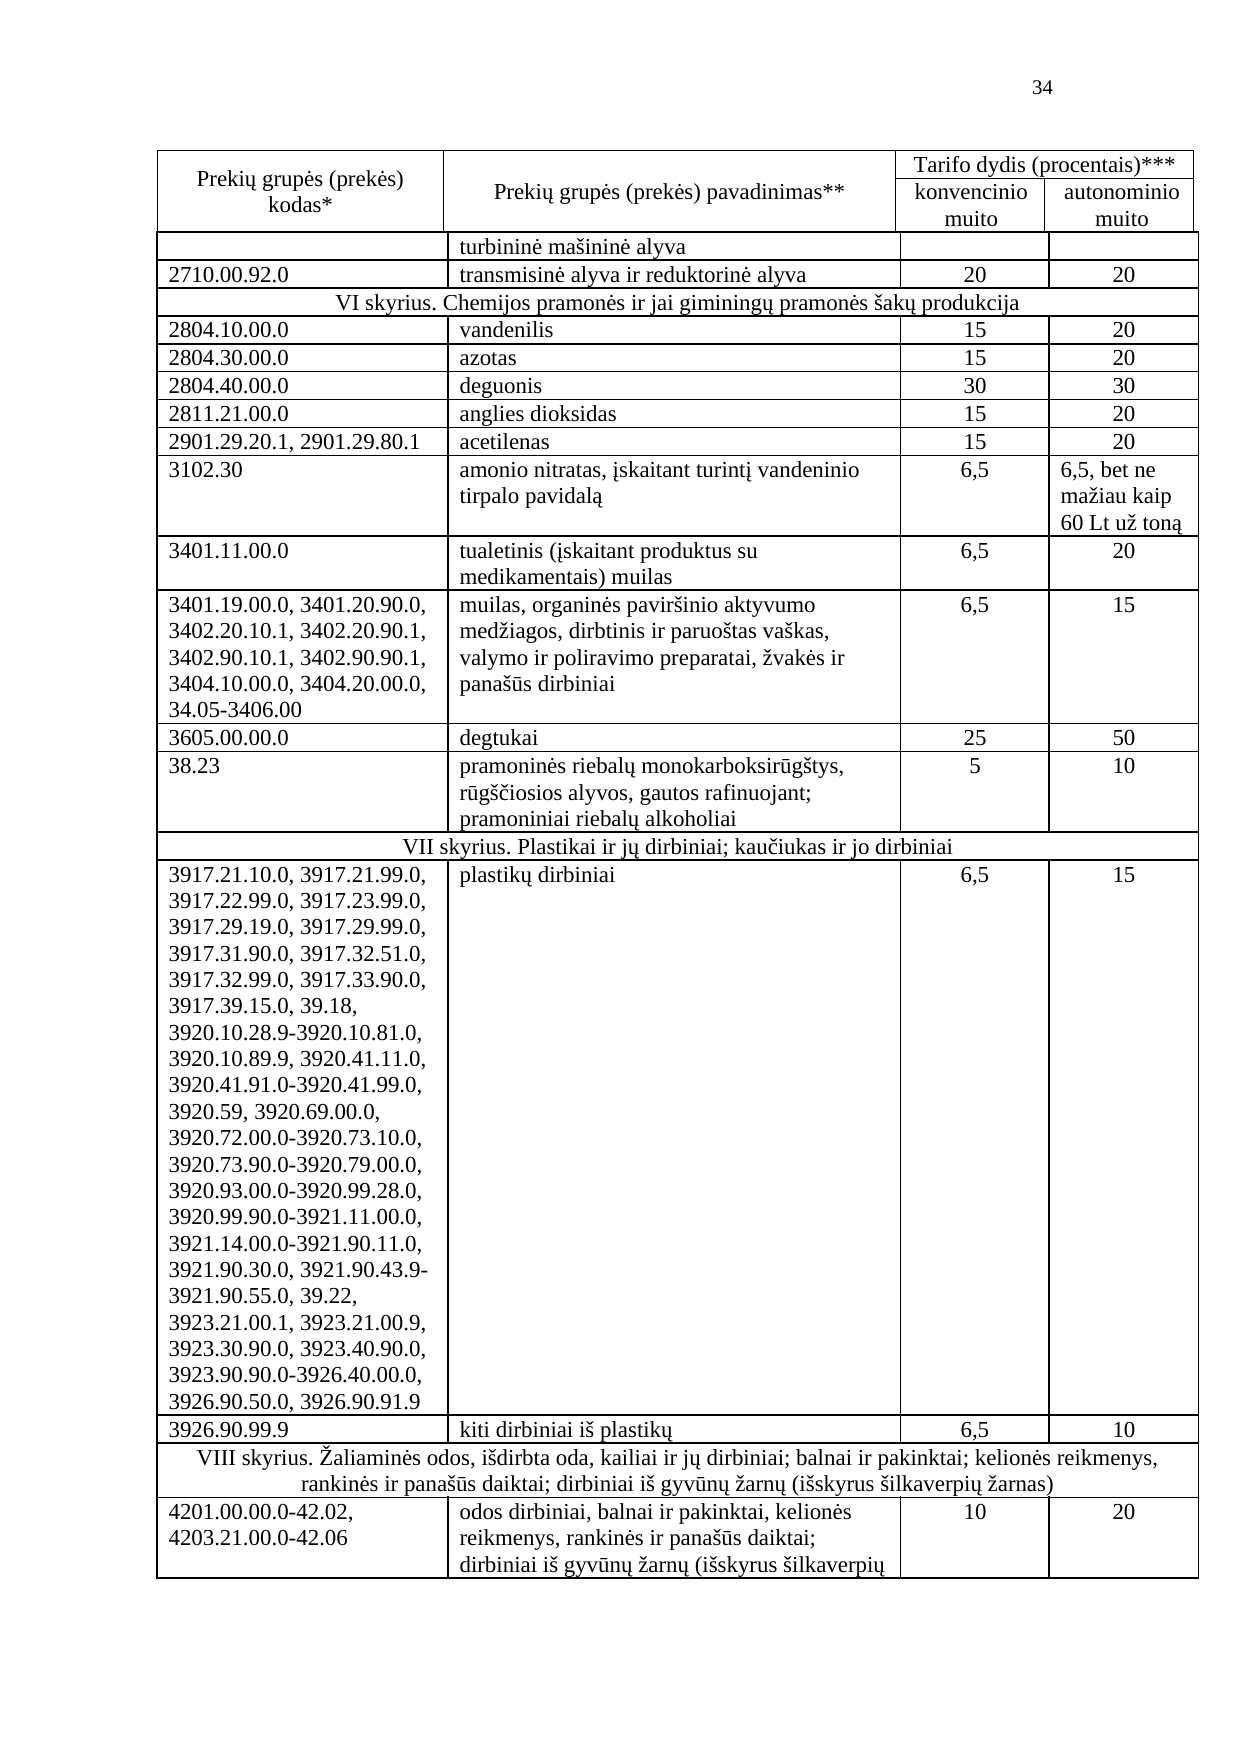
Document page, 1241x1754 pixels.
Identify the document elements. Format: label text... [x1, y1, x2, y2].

table_cell 4201.00.00.0-42.02, 4203.21.00.0-42.06 [158, 1498, 447, 1577]
table_cell 2804.40.00.0 [158, 372, 447, 399]
table_cell 15 [901, 428, 1048, 454]
table_cell autonominio muito [1045, 179, 1193, 231]
table_cell acetilenas [449, 428, 900, 454]
table_cell 10 [901, 1498, 1048, 1577]
table_cell 6,5, bet ne mažiau kaip 60 Lt už toną [1050, 456, 1198, 535]
table_cell 3917.21.10.0, 3917.21.99.0, 3917.22.99.0, 3917.23.99.0, 3917.29.19.0, 3917.29.99.0, 3917.31.90.0, 3917.32.51.0, 3917.32.99.0, 3917.33.90.0, 3917.39.15.0, 39.18, 3920.10.28.9-3920.10.81.0, 3920.10.89.9, 3920.41.11.0, 3920.41.91.0-3920.41.99.0, 3920.59, 3920.69.00.0, 3920.72.00.0-3920.73.10.0, 3920.73.90.0-3920.79.00.0, 3920.93.00.0-3920.99.28.0, 3920.99.90.0-3921.11.00.0, 3921.14.00.0-3921.90.11.0, 3921.90.30.0, 3921.90.43.9-3921.90.55.0, 39.22, 3923.21.00.1, 3923.21.00.9, 3923.30.90.0, 3923.40.90.0, 3923.90.90.0-3926.40.00.0, 3926.90.50.0, 3926.90.91.9 [158, 861, 447, 1414]
table_cell degtukai [449, 724, 900, 751]
table_cell [901, 233, 1048, 259]
table_header Prekių grupės (prekės) pavadinimas** [444, 151, 895, 231]
table_cell VII skyrius. Plastikai ir jų dirbiniai; kaučiukas ir jo dirbiniai [158, 833, 1198, 859]
table_cell 5 [901, 752, 1048, 831]
table_cell konvencinio muito [896, 179, 1044, 231]
table_cell 6,5 [901, 456, 1048, 535]
table_cell 15 [1050, 861, 1198, 1414]
table_cell 10 [1050, 1416, 1198, 1442]
table_cell 15 [901, 345, 1048, 371]
table_cell 30 [901, 372, 1048, 399]
table_cell VI skyrius. Chemijos pramonės ir jai giminingų pramonės šakų produkcija [158, 289, 1198, 315]
table_header [1194, 150, 1198, 177]
table_cell 20 [1050, 345, 1198, 371]
table_cell anglies dioksidas [449, 400, 900, 427]
table_cell 10 [1050, 752, 1198, 831]
table_cell 50 [1050, 724, 1198, 751]
table_cell 3926.90.99.9 [158, 1416, 447, 1442]
table_cell 3401.11.00.0 [158, 537, 447, 589]
table_cell 20 [1050, 1498, 1198, 1577]
table_cell plastikų dirbiniai [449, 861, 900, 1414]
table_cell 30 [1050, 372, 1198, 399]
table_cell 6,5 [901, 537, 1048, 589]
table_cell [158, 233, 447, 259]
table_cell 6,5 [901, 1416, 1048, 1442]
table_cell 2901.29.20.1, 2901.29.80.1 [158, 428, 447, 454]
table_cell kiti dirbiniai iš plastikų [449, 1416, 900, 1442]
table_cell 20 [1050, 428, 1198, 454]
table_cell muilas, organinės paviršinio aktyvumo medžiagos, dirbtinis ir paruoštas vaškas, valymo ir poliravimo preparatai, žvakės ir panašūs dirbiniai [449, 591, 900, 723]
table_cell 25 [901, 724, 1048, 751]
table_cell vandenilis [449, 317, 900, 343]
table_cell VIII skyrius. Žaliaminės odos, išdirbta oda, kailiai ir jų dirbiniai; balnai ir pakinktai; kelionės reikmenys, rankinės ir panašūs daiktai; dirbiniai iš gyvūnų žarnų (išskyrus šilkaverpių žarnas) [158, 1444, 1198, 1496]
table_cell 20 [1050, 537, 1198, 589]
table_cell 2804.10.00.0 [158, 317, 447, 343]
table_cell deguonis [449, 372, 900, 399]
table_cell 20 [1050, 261, 1198, 287]
table_cell tualetinis (įskaitant produktus su medikamentais) muilas [449, 537, 900, 589]
table_cell 2710.00.92.0 [158, 261, 447, 287]
table_cell 6,5 [901, 861, 1048, 1414]
table_cell transmisinė alyva ir reduktorinė alyva [449, 261, 900, 287]
table_cell 20 [1050, 317, 1198, 343]
table_cell odos dirbiniai, balnai ir pakinktai, kelionės reikmenys, rankinės ir panašūs daiktai; dirbiniai iš gyvūnų žarnų (išskyrus šilkaverpių [449, 1498, 900, 1577]
table_cell 3401.19.00.0, 3401.20.90.0, 3402.20.10.1, 3402.20.90.1, 3402.90.10.1, 3402.90.90.1, 3404.10.00.0, 3404.20.00.0, 34.05-3406.00 [158, 591, 447, 723]
table_cell azotas [449, 345, 900, 371]
table_cell [1050, 233, 1198, 259]
table_cell 15 [901, 317, 1048, 343]
table_cell 3605.00.00.0 [158, 724, 447, 751]
table_header Prekių grupės (prekės) kodas* [158, 151, 443, 231]
table_cell turbininė mašininė alyva [449, 233, 900, 259]
table_cell [1194, 178, 1198, 231]
table_cell 3102.30 [158, 456, 447, 535]
table_cell pramoninės riebalų monokarboksirūgštys, rūgščiosios alyvos, gautos rafinuojant; pramoniniai riebalų alkoholiai [449, 752, 900, 831]
table_cell amonio nitratas, įskaitant turintį vandeninio tirpalo pavidalą [449, 456, 900, 535]
table_cell 15 [1050, 591, 1198, 723]
table_cell 6,5 [901, 591, 1048, 723]
table_cell 38.23 [158, 752, 447, 831]
table_cell 2804.30.00.0 [158, 345, 447, 371]
table_cell 20 [901, 261, 1048, 287]
table_cell 2811.21.00.0 [158, 400, 447, 427]
table_cell 15 [901, 400, 1048, 427]
table_cell 20 [1050, 400, 1198, 427]
table_header Tarifo dydis (procentais)*** [896, 151, 1193, 177]
